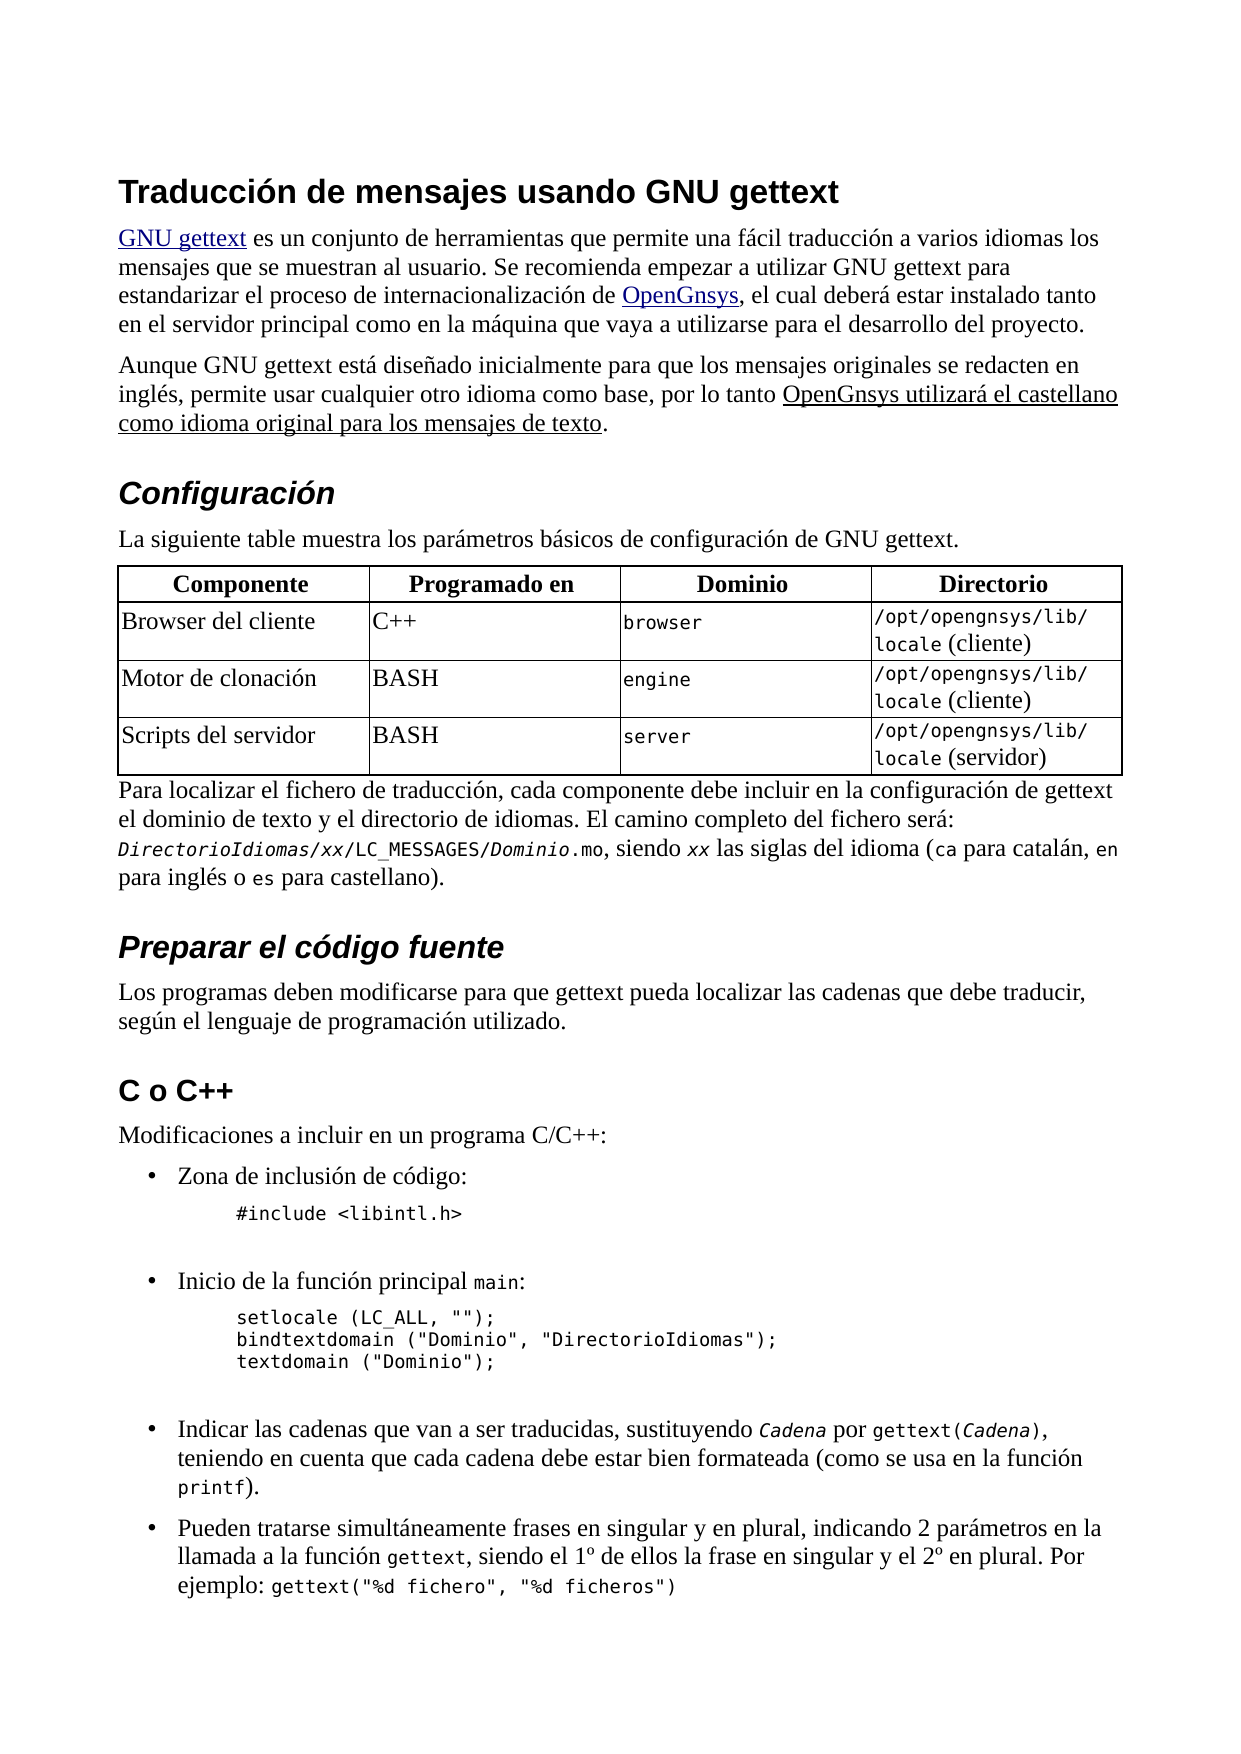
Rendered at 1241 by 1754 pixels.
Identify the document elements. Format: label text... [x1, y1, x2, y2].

subtitle Traducción de mensajes usando GNU gettext [118, 172, 1122, 211]
table_cell Motor de clonación [119, 661, 369, 717]
text Para localizar el fichero de traducción, cada componente debe incluir en la configuración de gettext el dominio de texto y el directorio de idiomas. El camino completo del fichero será: DirectorioIdiomas/xx/LC_MESSAGES/Dominio.mo, siendo xx las siglas del idioma (ca para catalán, en para inglés o es para castellano). [118, 776, 1122, 890]
subtitle Configuración [118, 474, 1122, 511]
text Modificaciones a incluir en un programa C/C++: [118, 1120, 1122, 1149]
table_cell /opt/opengnsys/lib/locale (cliente) [872, 603, 1121, 659]
list Indicar las cadenas que van a ser traducidas, sustituyendo Cadena por gettext(Cadena), teniendo en cuenta que cada cadena debe estar bien formateada (como se usa en la función printf). [148, 1414, 1122, 1500]
table_header Dominio [621, 567, 871, 601]
text La siguiente table muestra los parámetros básicos de configuración de GNU gettext. [118, 524, 1122, 552]
table_cell browser [621, 603, 871, 659]
list Zona de inclusión de código: [148, 1161, 1122, 1190]
list Inicio de la función principal main: [148, 1266, 1122, 1294]
table_cell BASH [370, 661, 620, 717]
table_cell C++ [370, 603, 620, 659]
table_header Directorio [872, 567, 1121, 601]
table_cell engine [621, 661, 871, 717]
table_header Componente [119, 567, 369, 601]
subtitle Preparar el código fuente [118, 928, 1122, 965]
text Los programas deben modificarse para que gettext pueda localizar las cadenas que debe traducir, según el lenguaje de programación utilizado. [118, 977, 1122, 1035]
table_cell server [621, 718, 871, 774]
table_cell /opt/opengnsys/lib/locale (cliente) [872, 661, 1121, 717]
list Pueden tratarse simultáneamente frases en singular y en plural, indicando 2 parámetros en la llamada a la función gettext, siendo el 1º de ellos la frase en singular y el 2º en plural. Por ejemplo: gettext("%d fichero", "%d ficheros") [148, 1513, 1122, 1599]
table_cell Browser del cliente [119, 603, 369, 659]
text Aunque GNU gettext está diseñado inicialmente para que los mensajes originales se redacten en inglés, permite usar cualquier otro idioma como base, por lo tanto OpenGnsys utilizará el castellano como idioma original para los mensajes de texto. [118, 351, 1122, 437]
table_cell BASH [370, 718, 620, 774]
table_cell Scripts del servidor [119, 718, 369, 774]
table_header Programado en [370, 567, 620, 601]
table_cell /opt/opengnsys/lib/locale (servidor) [872, 718, 1121, 774]
list setlocale (LC_ALL, ""); bindtextdomain ("Dominio", "DirectorioIdiomas"); textdomain ("Dominio"); [207, 1307, 1063, 1373]
subtitle C o C++ [118, 1072, 1122, 1108]
text ​GNU gettext es un conjunto de herramientas que permite una fácil traducción a varios idiomas los mensajes que se muestran al usuario. Se recomienda empezar a utilizar GNU gettext para estandarizar el proceso de internacionalización de OpenGnsys, el cual deberá estar instalado tanto en el servidor principal como en la máquina que vaya a utilizarse para el desarrollo del proyecto. [118, 223, 1122, 338]
list #include <libintl.h> [207, 1203, 1063, 1224]
